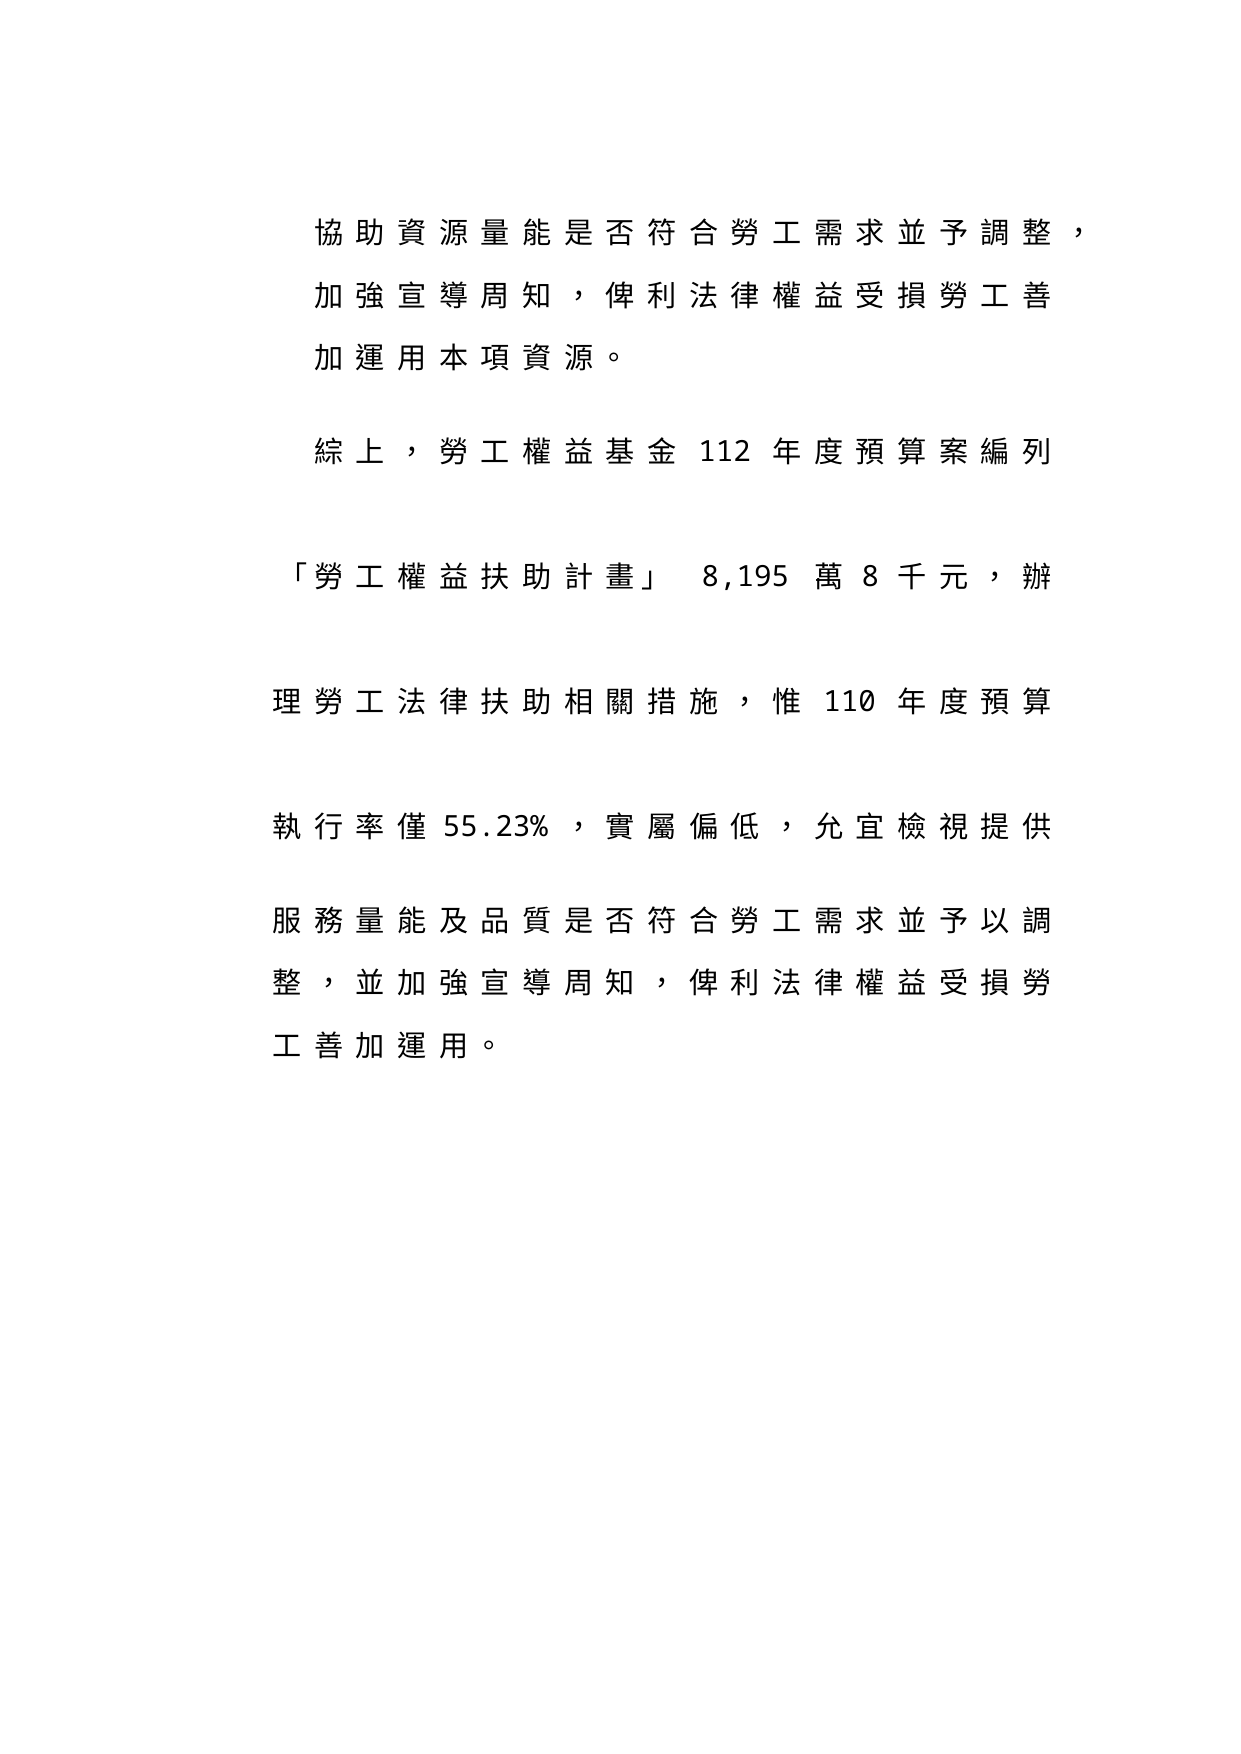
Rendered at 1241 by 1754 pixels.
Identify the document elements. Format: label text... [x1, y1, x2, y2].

text 「勞工權益扶助計畫」110年度預算執行率僅達55.23%，詢據勞動部說明偏低理由略以，「110年提供律師代理扶助案件數為1,898件，從統計數據觀之已是近年來新低，惟經本部統計各地方政府行政機關受理勞資爭議案件數並未遽減，據以推論因本項計畫屬遇案辦理性質，由有扶助需求之勞工主動申請扶助，而是年度受到新冠肺炎疫情上升影響，各級地方法院亦於疫情嚴峻時，考量防疫優先，爰於三級警戒期間暫緩開庭，間接影響勞工暫緩或放棄藉由提起訴訟爭取權益之意願，因此向本部提出申請案件也隨之減少，致使執行率未如預期。」允宜檢視所提供與法律協助資源量能是否符合勞工需求並予調整，加強宣導周知，俾利法律權益受損勞工善加運用本項資源。 [283, 189, 1058, 377]
text 綜上，勞工權益基金112年度預算案編列「勞工權益扶助計畫」8,195萬8千元，辦理勞工法律扶助相關措施，惟110年度預算執行率僅55.23%，實屬偏低，允宜檢視提供服務量能及品質是否符合勞工需求並予以調整，並加強宣導周知，俾利法律權益受損勞工善加運用。 [242, 377, 1058, 1064]
